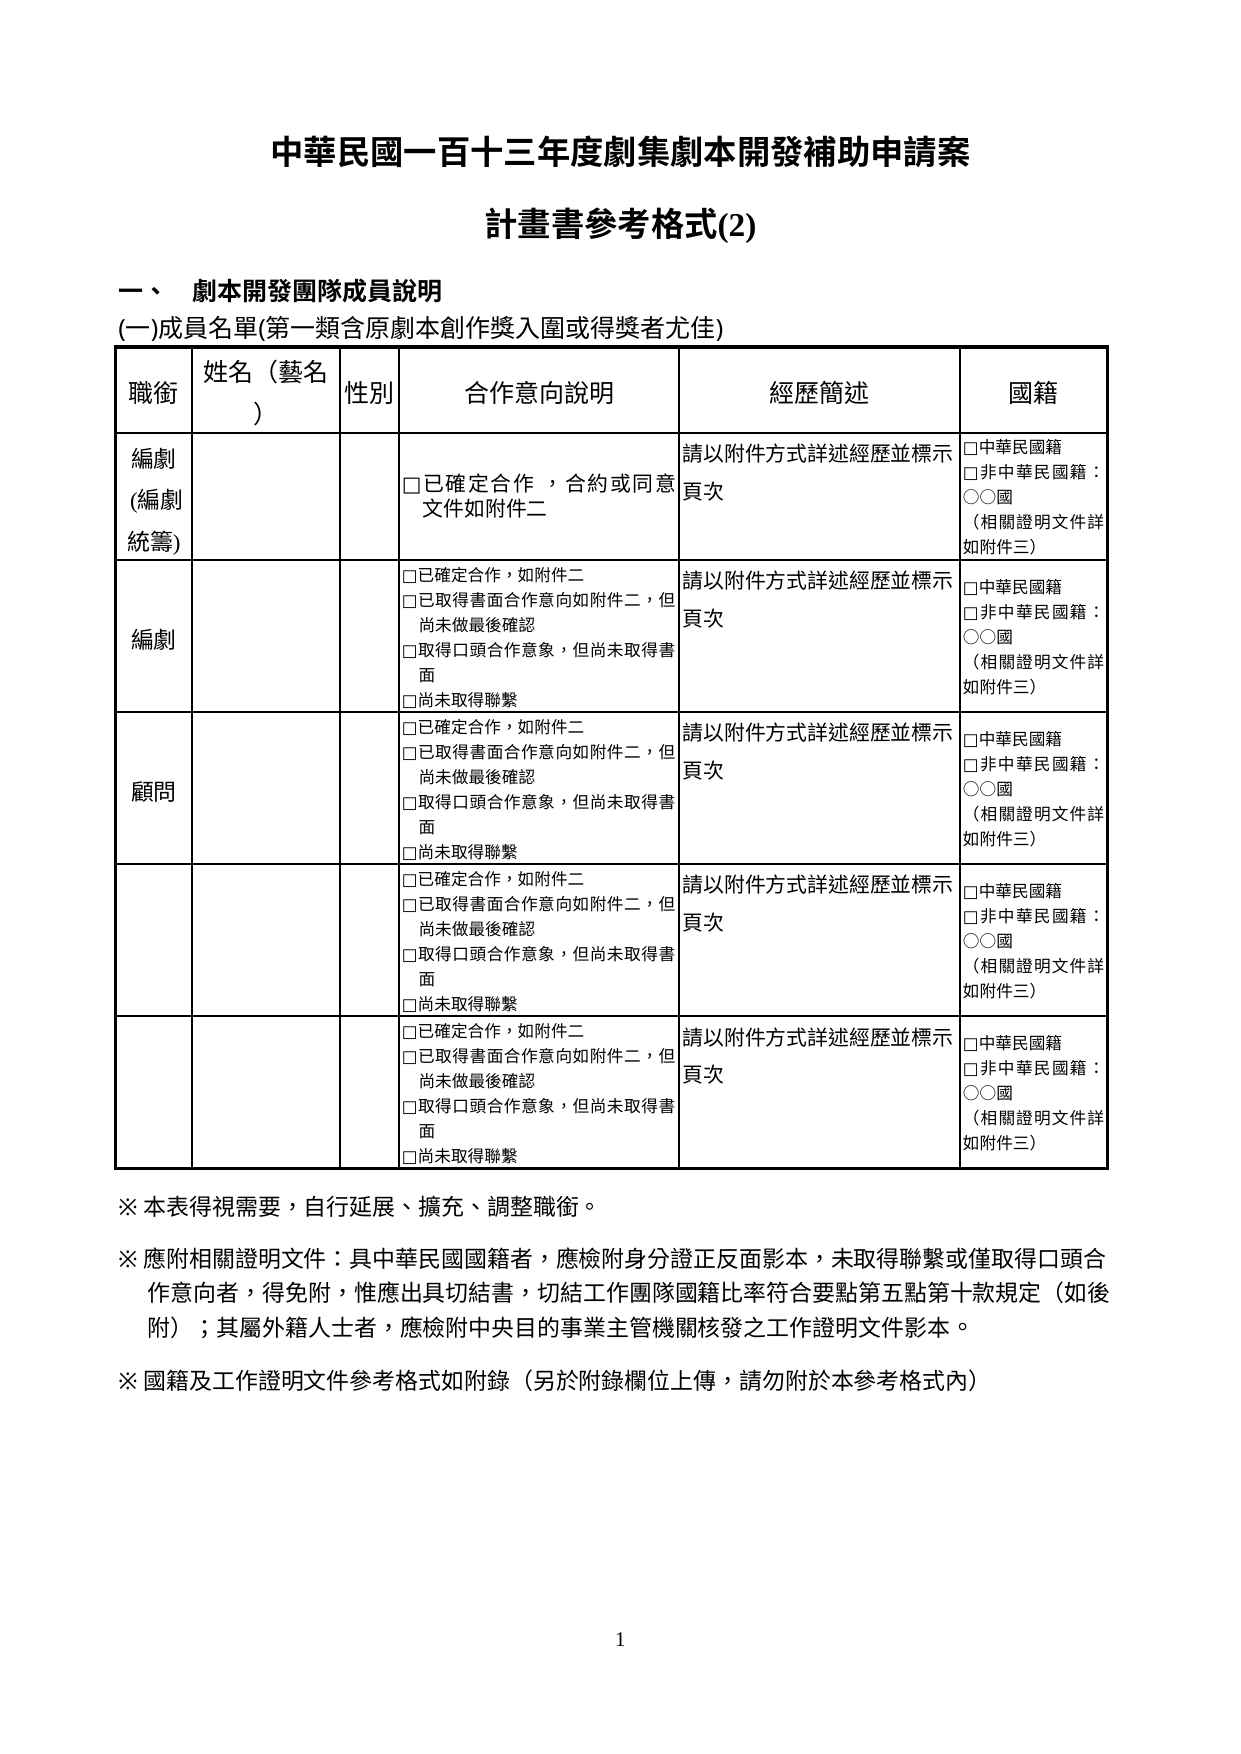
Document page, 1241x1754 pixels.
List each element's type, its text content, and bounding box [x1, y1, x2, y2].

table_cell 請以附件方式詳述經歷並標示頁次 [680, 1017, 959, 1167]
table_cell [341, 434, 398, 559]
table_cell □中華民國籍 □非中華民國籍：○○國 （相關證明文件詳如附件三） [961, 561, 1106, 711]
table_cell □已確定合作，如附件二 □已取得書面合作意向如附件二，但尚未做最後確認 □取得口頭合作意象，但尚未取得書面 □尚未取得聯繫 [400, 1017, 678, 1167]
table_cell □已確定合作，如附件二 □已取得書面合作意向如附件二，但尚未做最後確認 □取得口頭合作意象，但尚未取得書面 □尚未取得聯繫 [400, 865, 678, 1015]
table_cell [193, 713, 339, 863]
table_header 職銜 [117, 349, 191, 432]
table_cell □已確定合作，如附件二 □已取得書面合作意向如附件二，但尚未做最後確認 □取得口頭合作意象，但尚未取得書面 □尚未取得聯繫 [400, 561, 678, 711]
table_cell [193, 561, 339, 711]
table_cell □中華民國籍 □非中華民國籍：○○國 （相關證明文件詳如附件三） [961, 434, 1106, 559]
table_cell 請以附件方式詳述經歷並標示頁次 [680, 561, 959, 711]
table_cell 請以附件方式詳述經歷並標示頁次 [680, 434, 959, 559]
text 計畫書參考格式(2) [118, 198, 1122, 246]
text ※ 國籍及工作證明文件參考格式如附錄（另於附錄欄位上傳，請勿附於本參考格式內） [118, 1363, 1122, 1396]
subtitle (一)成員名單(第一類含原劇本創作獎入圍或得獎者尤佳) [118, 308, 1122, 345]
table_header 經歷簡述 [680, 349, 959, 432]
table_cell [341, 561, 398, 711]
table_cell [341, 713, 398, 863]
table_cell 請以附件方式詳述經歷並標示頁次 [680, 713, 959, 863]
table_header 姓名（藝名） [193, 349, 339, 432]
table_cell 編劇 [117, 561, 191, 711]
table_cell □中華民國籍 □非中華民國籍：○○國 （相關證明文件詳如附件三） [961, 1017, 1106, 1167]
table_cell [117, 865, 191, 1015]
table_cell □已確定合作，如附件二 □已取得書面合作意向如附件二，但尚未做最後確認 □取得口頭合作意象，但尚未取得書面 □尚未取得聯繫 [400, 713, 678, 863]
table_header 國籍 [961, 349, 1106, 432]
table_cell [341, 1017, 398, 1167]
table_cell 顧問 [117, 713, 191, 863]
table_header 合作意向說明 [400, 349, 678, 432]
table_header 性別 [341, 349, 398, 432]
table_cell 編劇 (編劇統籌) [117, 434, 191, 559]
subtitle 劇本開發團隊成員說明 [118, 270, 1122, 308]
text ※ 本表得視需要，自行延展、擴充、調整職銜。 [118, 1189, 1122, 1222]
table_cell [193, 1017, 339, 1167]
table_cell □中華民國籍 □非中華民國籍：○○國 （相關證明文件詳如附件三） [961, 865, 1106, 1015]
text 中華民國一百十三年度劇集劇本開發補助申請案 [118, 126, 1122, 174]
table_cell □中華民國籍 □非中華民國籍：○○國 （相關證明文件詳如附件三） [961, 713, 1106, 863]
table_cell [341, 865, 398, 1015]
table_cell [193, 434, 339, 559]
text ※ 應附相關證明文件：具中華民國國籍者，應檢附身分證正反面影本，未取得聯繫或僅取得口頭合作意向者，得免附，惟應出具切結書，切結工作團隊國籍比率符合要點第五點第十款規定（如後附）；其屬外籍人士者，應檢附中央目的事業主管機關核發之工作證明文件影本。 [118, 1241, 1122, 1344]
table_cell [117, 1017, 191, 1167]
table_cell 請以附件方式詳述經歷並標示頁次 [680, 865, 959, 1015]
table_cell □已確定合作 ，合約或同意文件如附件二 [400, 434, 678, 559]
table_cell [193, 865, 339, 1015]
